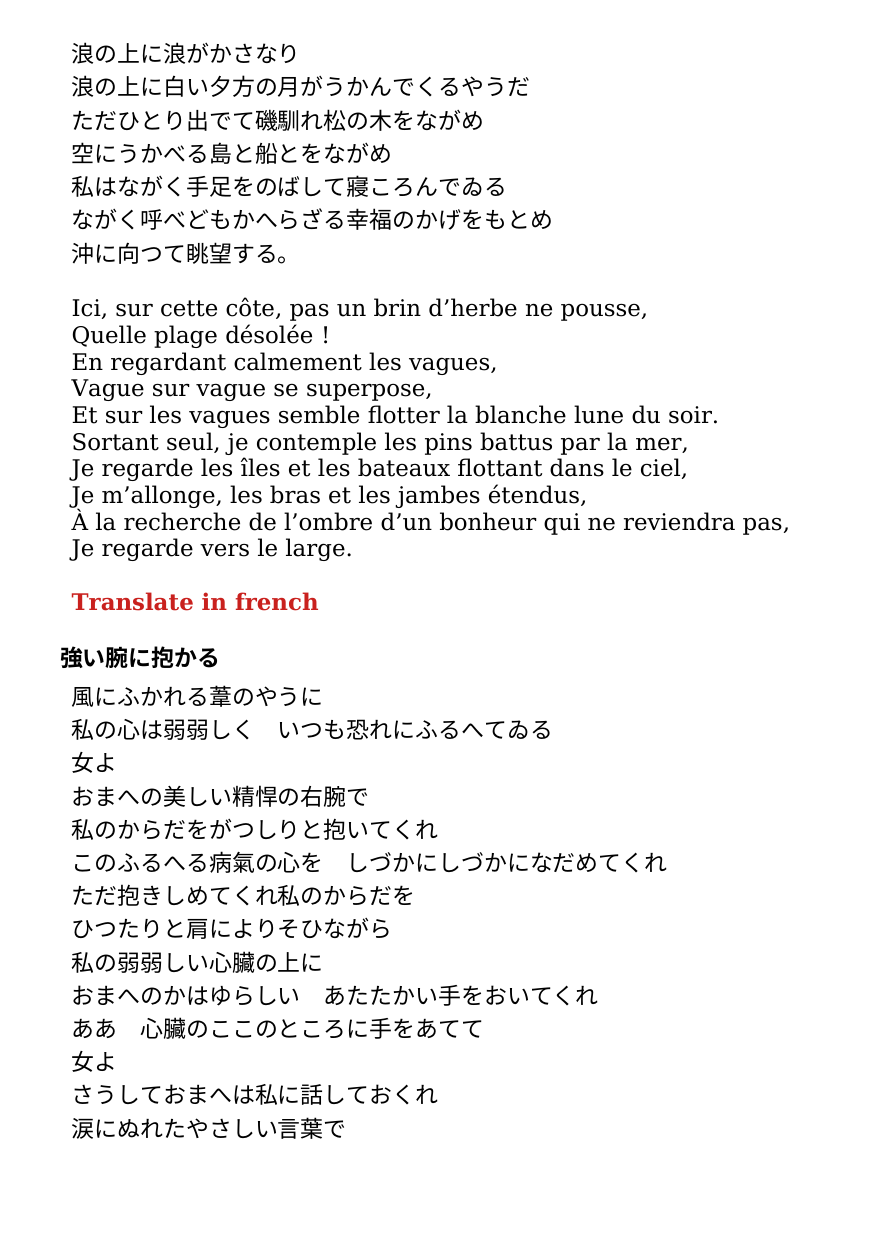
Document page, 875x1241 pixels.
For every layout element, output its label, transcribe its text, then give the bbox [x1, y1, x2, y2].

text ひつたりと肩によりそひながら [71, 911, 802, 944]
text En regardant calmement les vagues, [71, 349, 802, 375]
text Je regarde les îles et les bateaux flottant dans le ciel, [71, 455, 802, 482]
text ながく呼べどもかへらざる幸福のかげをもとめ [71, 202, 802, 235]
text このふるへる病氣の心を しづかにしづかになだめてくれ [71, 845, 802, 878]
text 私の弱弱しい心臟の上に [71, 944, 802, 978]
text おまへの美しい精悍の右腕で [71, 778, 802, 812]
text おまへのかはゆらしい あたたかい手をおいてくれ [71, 978, 802, 1011]
text 私の心は弱弱しく いつも恐れにふるへてゐる [71, 712, 802, 745]
text Translate in french [71, 589, 802, 616]
text Vague sur vague se superpose, [71, 375, 802, 402]
text 女よ [71, 745, 802, 778]
text Je regarde vers le large. [71, 535, 802, 562]
text Quelle plage désolée ! [71, 322, 802, 349]
text ああ 心臟のここのところに手をあてて [71, 1011, 802, 1044]
text ただ抱きしめてくれ私のからだを [71, 878, 802, 911]
text 私はながく手足をのばして寢ころんでゐる [71, 169, 802, 202]
text 浪の上に浪がかさなり [71, 36, 802, 69]
text ただひとり出でて磯馴れ松の木をながめ [71, 102, 802, 136]
text 風にふかれる葦のやうに [71, 679, 802, 712]
text Et sur les vagues semble flotter la blanche lune du soir. [71, 402, 802, 429]
text Je m’allonge, les bras et les jambes étendus, [71, 482, 802, 509]
subtitle 強い腕に抱かる [60, 639, 838, 673]
text 涙にぬれたやさしい言葉で [71, 1111, 802, 1144]
text 女よ [71, 1044, 802, 1077]
text 浪の上に白い夕方の月がうかんでくるやうだ [71, 69, 802, 102]
text À la recherche de l’ombre d’un bonheur qui ne reviendra pas, [71, 509, 802, 535]
text 沖に向つて眺望する。 [71, 235, 802, 269]
text 私のからだをがつしりと抱いてくれ [71, 812, 802, 845]
text Sortant seul, je contemple les pins battus par la mer, [71, 429, 802, 455]
text Ici, sur cette côte, pas un brin d’herbe ne pousse, [71, 295, 802, 322]
text さうしておまへは私に話しておくれ [71, 1077, 802, 1111]
text 空にうかべる島と船とをながめ [71, 136, 802, 169]
